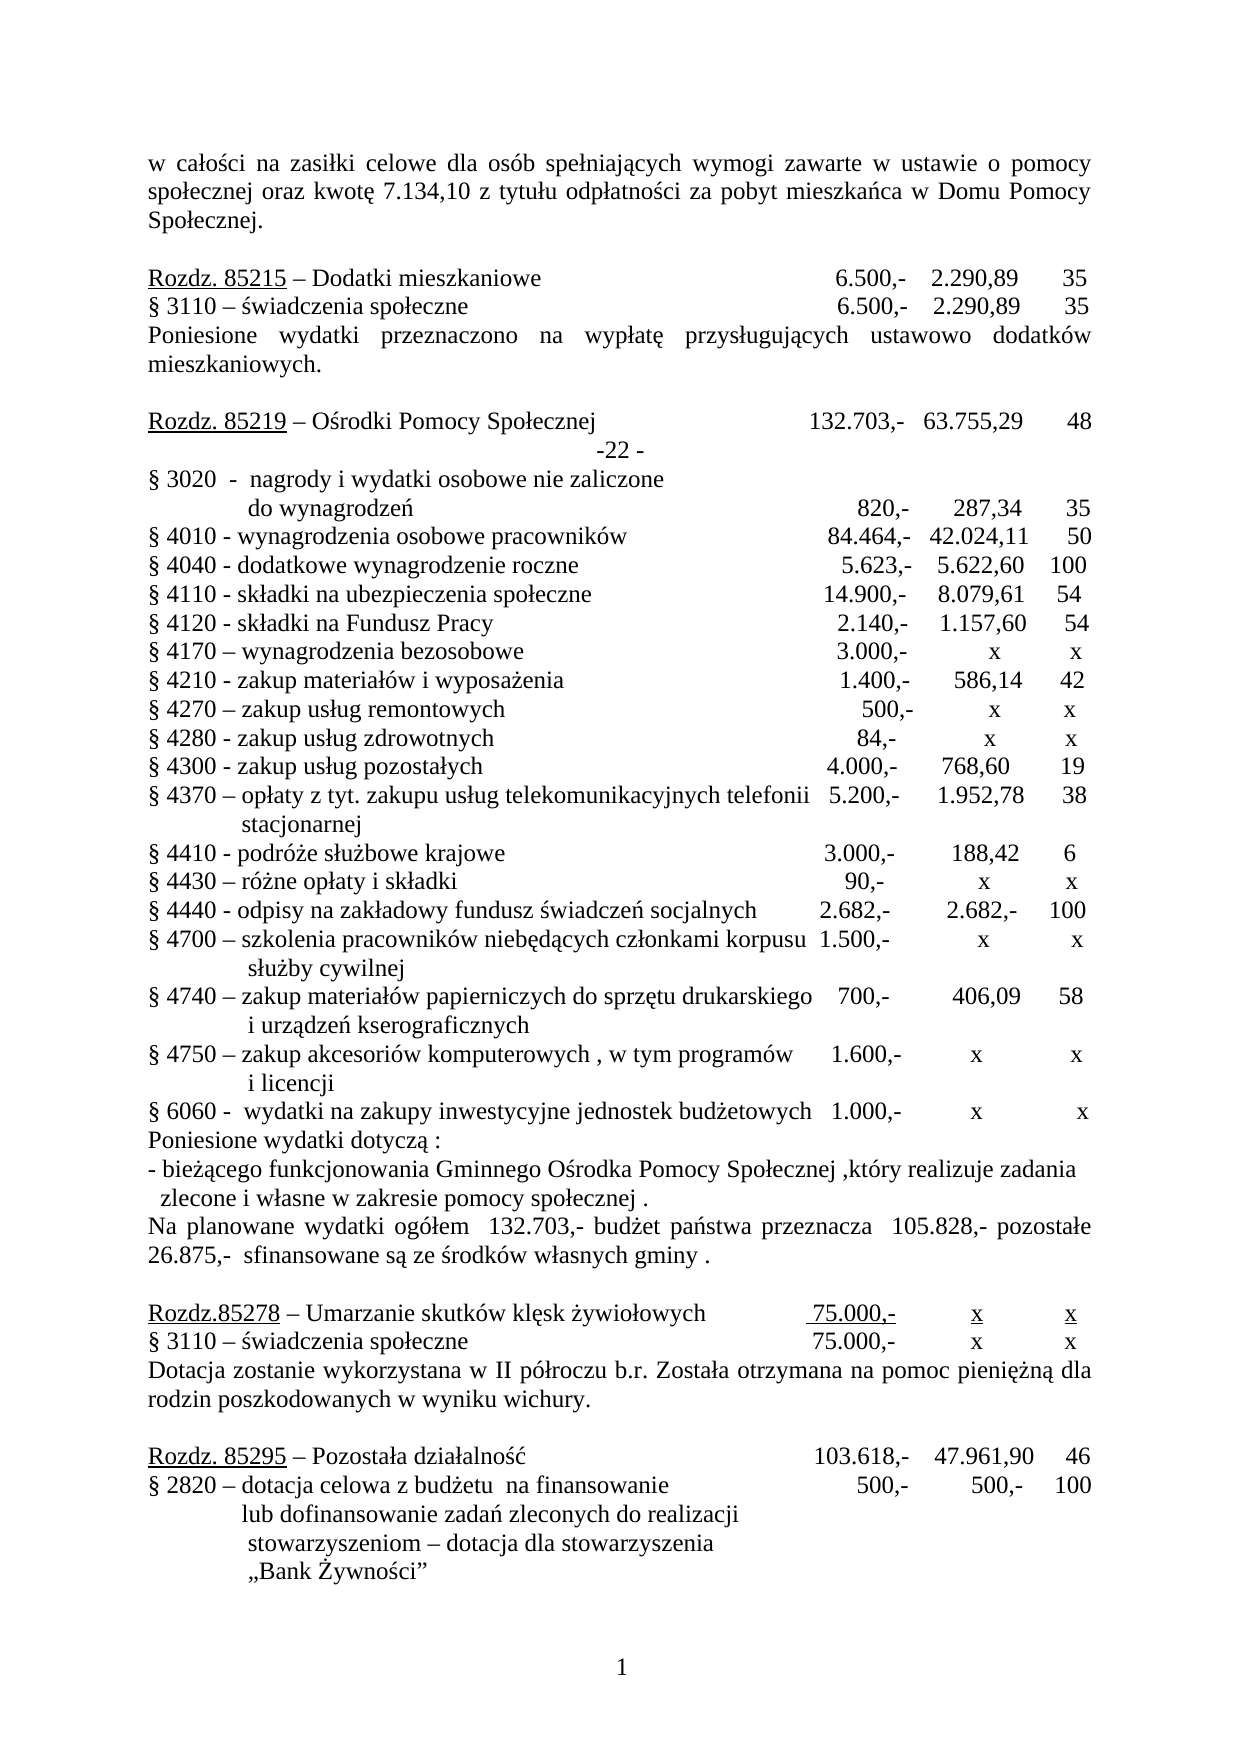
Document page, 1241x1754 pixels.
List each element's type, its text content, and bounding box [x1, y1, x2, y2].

text - bieżącego funkcjonowania Gminnego Ośrodka Pomocy Społecznej ,który realizuje zadania [148, 1154, 1092, 1183]
text § 4210 - zakup materiałów i wyposażenia 1.400,- 586,14 42 [148, 665, 1092, 694]
text w całości na zasiłki celowe dla osób spełniających wymogi zawarte w ustawie o pomocy społecznej oraz kwotę 7.134,10 z tytułu odpłatności za pobyt mieszkańca w Domu Pomocy Społecznej. [148, 148, 1092, 234]
text § 4040 - dodatkowe wynagrodzenie roczne 5.623,- 5.622,60 100 [148, 550, 1092, 579]
text § 4280 - zakup usług zdrowotnych 84,- x x [148, 723, 1092, 751]
text Poniesione wydatki dotyczą : [148, 1125, 1092, 1154]
text § 4740 – zakup materiałów papierniczych do sprzętu drukarskiego 700,- 406,09 58 [148, 981, 1092, 1010]
text Rozdz. 85215 – Dodatki mieszkaniowe 6.500,- 2.290,89 35 [148, 263, 1092, 291]
text Rozdz. 85219 – Ośrodki Pomocy Społecznej 132.703,- 63.755,29 48 [148, 406, 1092, 435]
text § 4300 - zakup usług pozostałych 4.000,- 768,60 19 [148, 751, 1092, 780]
text lub dofinansowanie zadań zleconych do realizacji [148, 1499, 1092, 1528]
text § 2820 – dotacja celowa z budżetu na finansowanie 500,- 500,- 100 [148, 1470, 1092, 1499]
text § 6060 - wydatki na zakupy inwestycyjne jednostek budżetowych 1.000,- x x [148, 1096, 1092, 1125]
text stowarzyszeniom – dotacja dla stowarzyszenia [148, 1528, 1092, 1556]
text § 3110 – świadczenia społeczne 75.000,- x x [148, 1326, 1092, 1355]
text § 4170 – wynagrodzenia bezosobowe 3.000,- x x [148, 636, 1092, 665]
text i licencji [148, 1068, 1092, 1096]
text Rozdz.85278 – Umarzanie skutków klęsk żywiołowych 75.000,- x x [148, 1298, 1092, 1326]
text § 4370 – opłaty z tyt. zakupu usług telekomunikacyjnych telefonii 5.200,- 1.952,78 38 [148, 780, 1092, 809]
text do wynagrodzeń 820,- 287,34 35 [148, 493, 1092, 521]
text § 4430 – różne opłaty i składki 90,- x x [148, 866, 1092, 895]
text § 4700 – szkolenia pracowników niebędących członkami korpusu 1.500,- x x [148, 924, 1092, 953]
text Dotacja zostanie wykorzystana w II półroczu b.r. Została otrzymana na pomoc pieniężną dla rodzin poszkodowanych w wyniku wichury. [148, 1355, 1092, 1413]
text § 4120 - składki na Fundusz Pracy 2.140,- 1.157,60 54 [148, 608, 1092, 636]
text stacjonarnej [148, 809, 1092, 838]
text § 3110 – świadczenia społeczne 6.500,- 2.290,89 35 [148, 291, 1092, 320]
text § 4010 - wynagrodzenia osobowe pracowników 84.464,- 42.024,11 50 [148, 521, 1092, 550]
text „Bank Żywności” [148, 1556, 1092, 1585]
text § 3020 - nagrody i wydatki osobowe nie zaliczone [148, 464, 1092, 493]
text Poniesione wydatki przeznaczono na wypłatę przysługujących ustawowo dodatków mieszkaniowych. [148, 320, 1092, 378]
text Rozdz. 85295 – Pozostała działalność 103.618,- 47.961,90 46 [148, 1441, 1092, 1470]
text i urządzeń kserograficznych [148, 1010, 1092, 1039]
text § 4410 - podróże służbowe krajowe 3.000,- 188,42 6 [148, 838, 1092, 866]
text § 4440 - odpisy na zakładowy fundusz świadczeń socjalnych 2.682,- 2.682,- 100 [148, 895, 1092, 924]
text -22 - [148, 435, 1092, 464]
text służby cywilnej [148, 953, 1092, 981]
text § 4270 – zakup usług remontowych 500,- x x [148, 694, 1092, 723]
text Na planowane wydatki ogółem 132.703,- budżet państwa przeznacza 105.828,- pozostałe 26.875,- sfinansowane są ze środków własnych gminy . [148, 1211, 1092, 1269]
text zlecone i własne w zakresie pomocy społecznej . [148, 1183, 1092, 1211]
text § 4110 - składki na ubezpieczenia społeczne 14.900,- 8.079,61 54 [148, 579, 1092, 608]
text § 4750 – zakup akcesoriów komputerowych , w tym programów 1.600,- x x [148, 1039, 1092, 1068]
